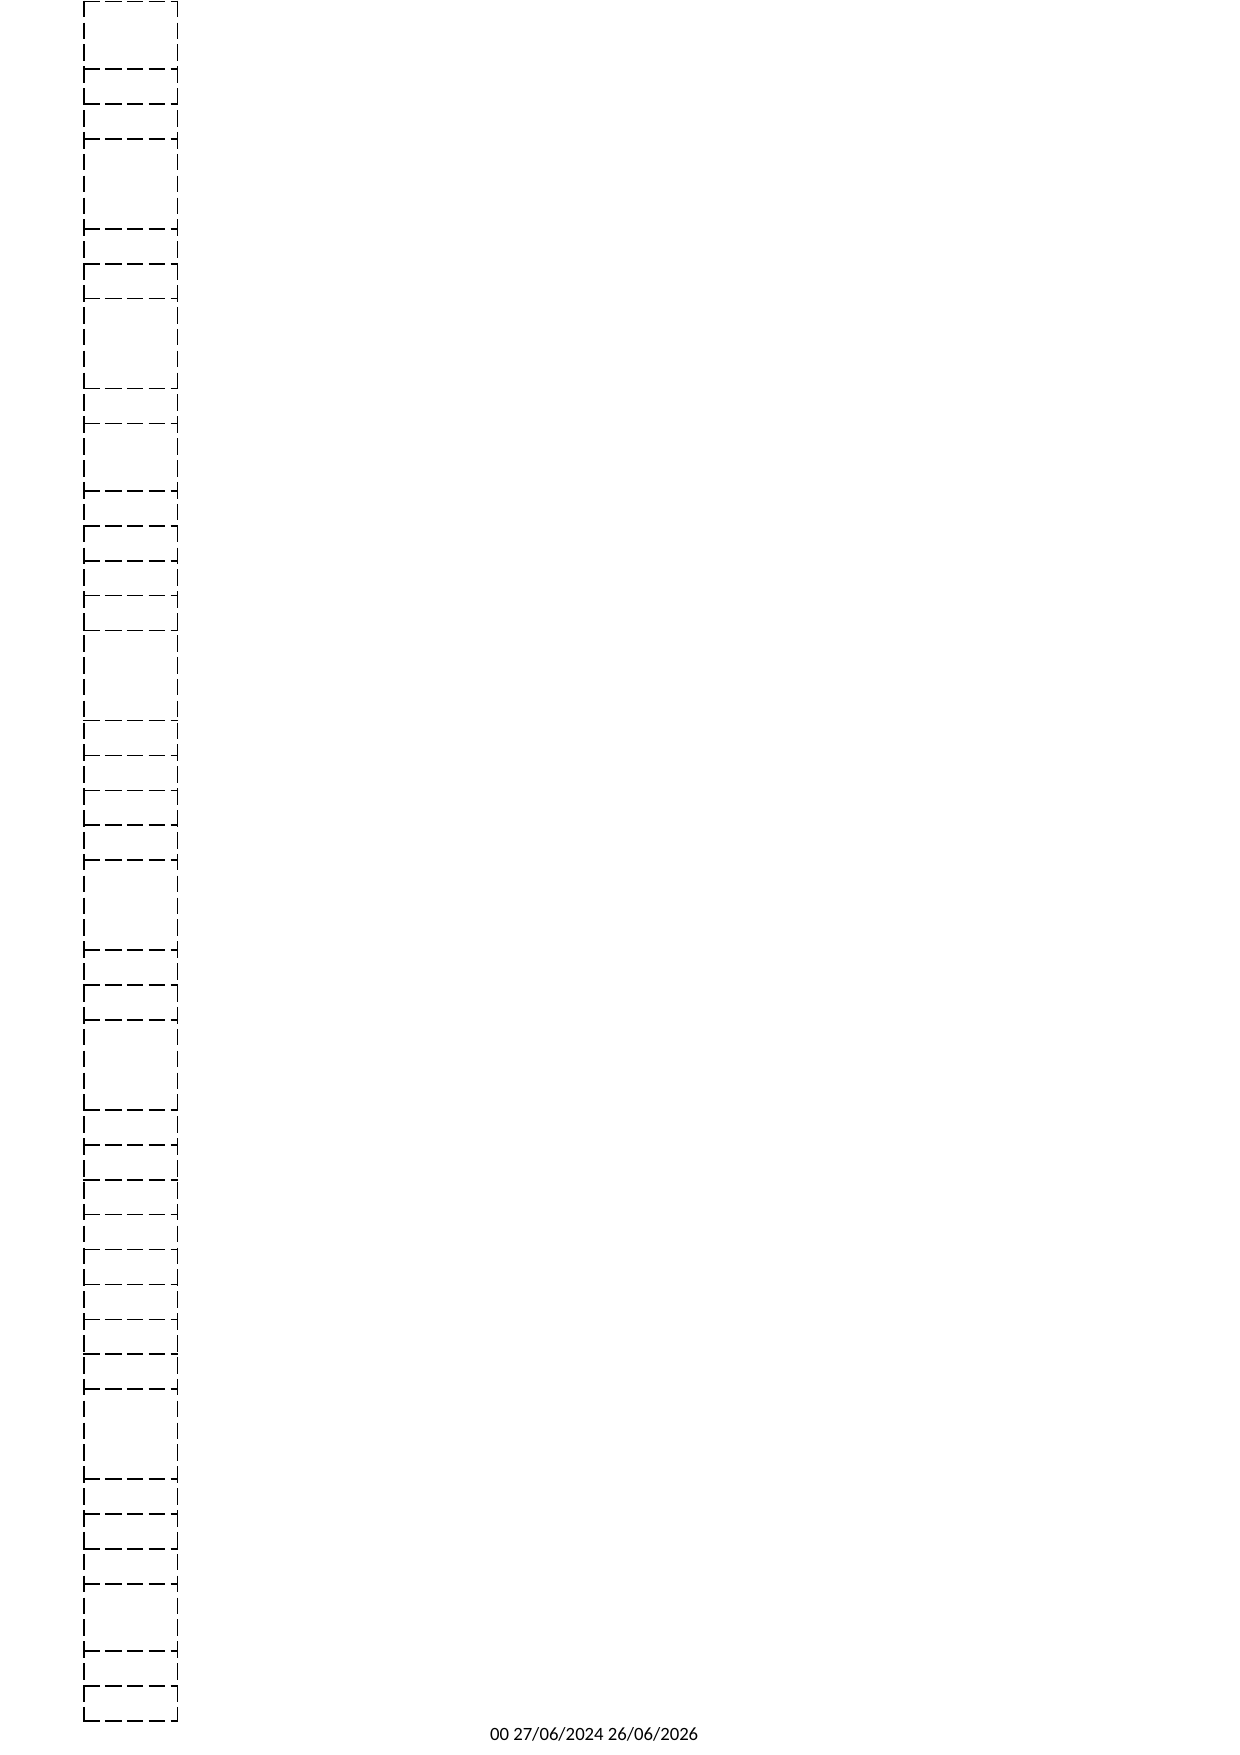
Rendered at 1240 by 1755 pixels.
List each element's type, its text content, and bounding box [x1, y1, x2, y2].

table_cell [84, 103, 177, 138]
table_cell [84, 859, 177, 949]
table_cell [84, 68, 177, 103]
table_cell [84, 1583, 177, 1650]
text 00 27/06/2024 26/06/2026 [490, 1722, 1028, 1745]
table_cell [84, 755, 177, 789]
table_cell [84, 790, 177, 824]
table_cell [84, 1, 177, 68]
table_cell [84, 388, 177, 423]
table_cell [84, 1513, 177, 1548]
table_cell [84, 228, 177, 263]
table_cell [84, 1144, 177, 1179]
table_cell [84, 984, 177, 1019]
table_cell [84, 1214, 177, 1249]
table_cell [84, 720, 177, 754]
table_cell [84, 1388, 177, 1478]
table_cell [84, 525, 177, 560]
table_cell [84, 1019, 177, 1109]
table_cell [84, 1478, 177, 1513]
table_cell [84, 1179, 177, 1214]
table_cell [84, 1249, 177, 1283]
table_cell [84, 949, 177, 984]
table_cell [84, 630, 177, 720]
table_cell [84, 1284, 177, 1318]
table_cell [84, 298, 177, 388]
table_cell [84, 423, 177, 490]
table_cell [84, 1548, 177, 1583]
table_cell [84, 490, 177, 525]
table_cell [84, 1650, 177, 1685]
table_cell [84, 824, 177, 859]
table_cell [84, 560, 177, 595]
table_cell [84, 595, 177, 630]
table_cell [84, 263, 177, 298]
table_cell [84, 1685, 177, 1720]
table_cell [84, 1109, 177, 1144]
table_cell [84, 1319, 177, 1353]
table_cell [84, 138, 177, 228]
table_cell [84, 1353, 177, 1388]
